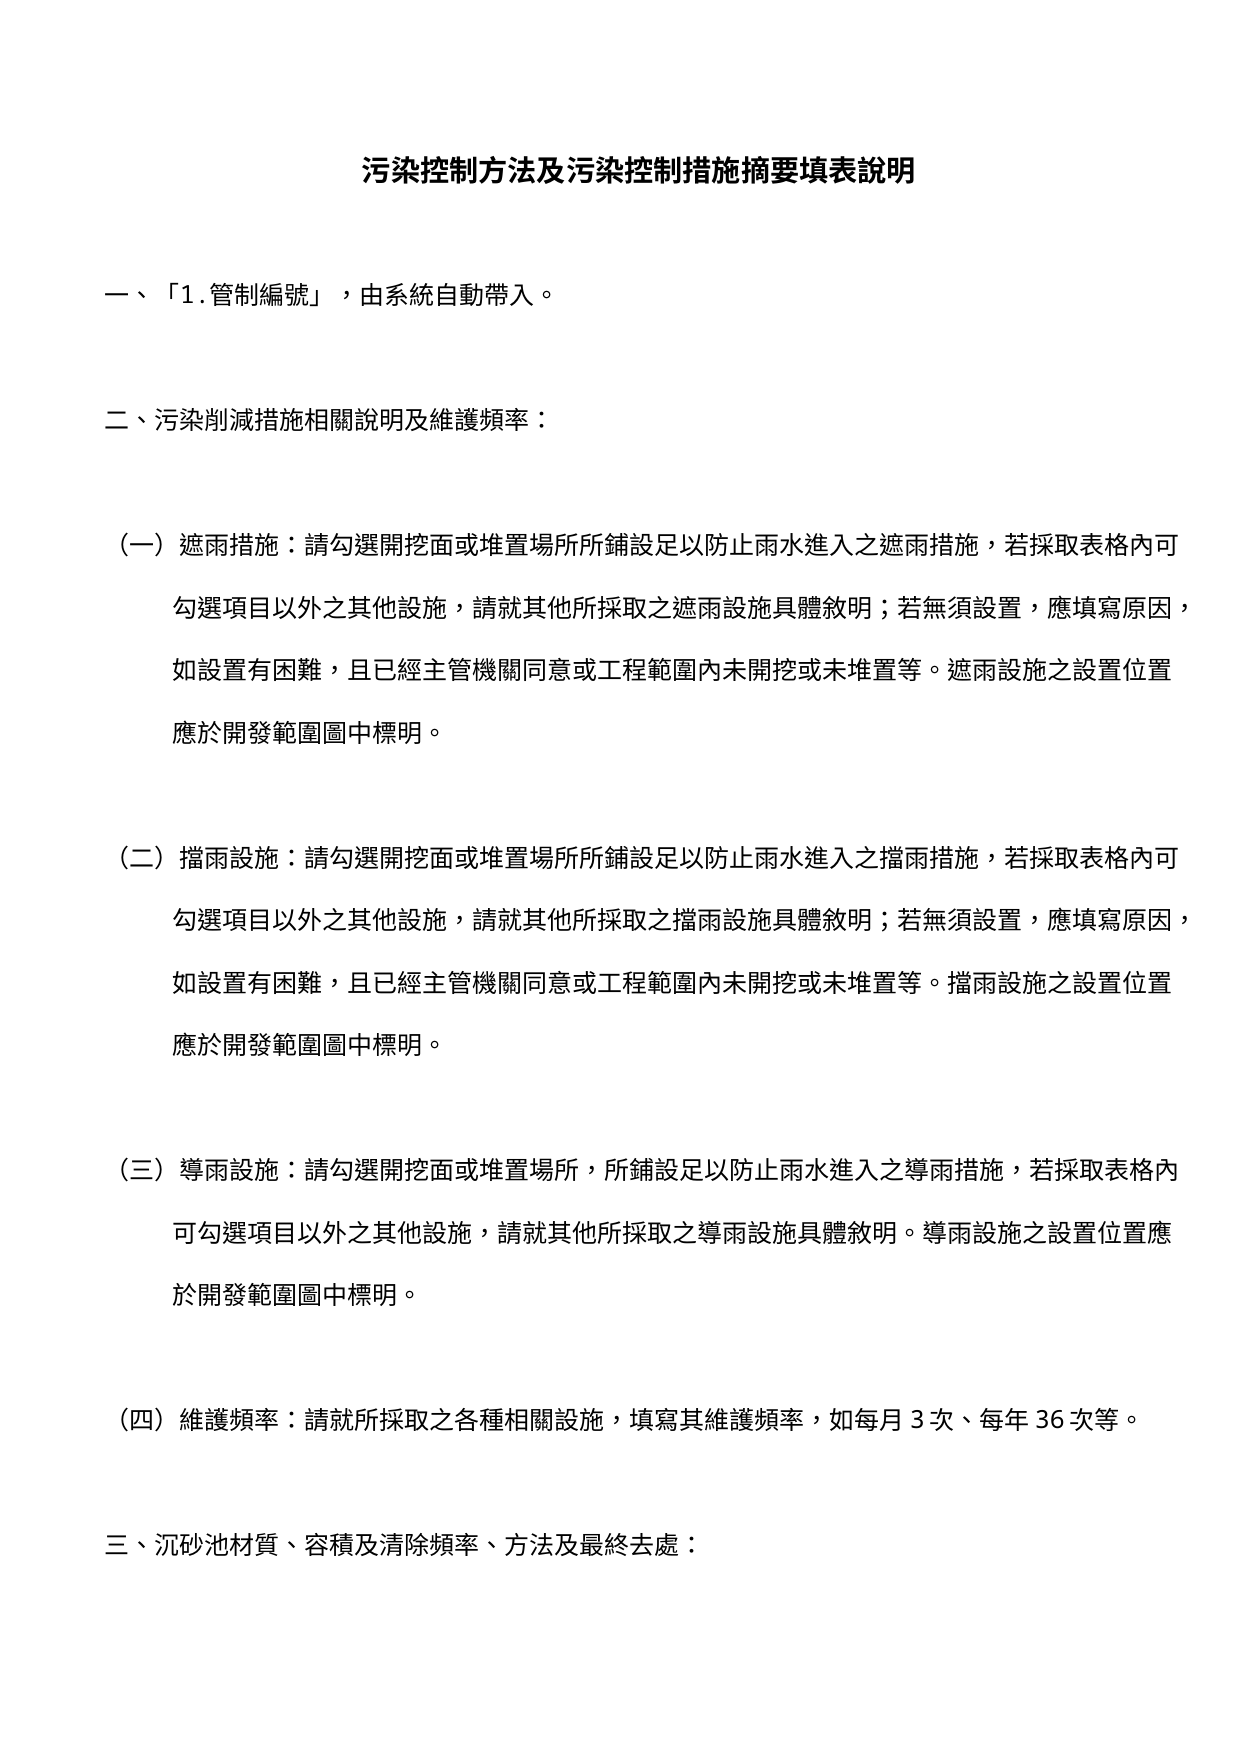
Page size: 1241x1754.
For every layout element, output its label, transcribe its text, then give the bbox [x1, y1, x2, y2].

text 三、沉砂池材質、容積及清除頻率、方法及最終去處： [104, 1502, 1181, 1564]
text （四）維護頻率：請就所採取之各種相關設施，填寫其維護頻率，如每月3次、每年36次等。 [104, 1377, 1181, 1439]
text （三）導雨設施：請勾選開挖面或堆置場所，所鋪設足以防止雨水進入之導雨措施，若採取表格內可勾選項目以外之其他設施，請就其他所採取之導雨設施具體敘明。導雨設施之設置位置應於開發範圍圖中標明。 [104, 1127, 1181, 1314]
text 二、污染削減措施相關說明及維護頻率： [104, 377, 1181, 439]
text （二）擋雨設施：請勾選開挖面或堆置場所所鋪設足以防止雨水進入之擋雨措施，若採取表格內可勾選項目以外之其他設施，請就其他所採取之擋雨設施具體敘明；若無須設置，應填寫原因，如設置有困難，且已經主管機關同意或工程範圍內未開挖或未堆置等。擋雨設施之設置位置應於開發範圍圖中標明。 [104, 814, 1181, 1064]
text 一、「1.管制編號」，由系統自動帶入。 [104, 252, 1181, 314]
text 污染控制方法及污染控制措施摘要填表說明 [59, 127, 1218, 189]
text （一）遮雨措施：請勾選開挖面或堆置場所所鋪設足以防止雨水進入之遮雨措施，若採取表格內可勾選項目以外之其他設施，請就其他所採取之遮雨設施具體敘明；若無須設置，應填寫原因，如設置有困難，且已經主管機關同意或工程範圍內未開挖或未堆置等。遮雨設施之設置位置應於開發範圍圖中標明。 [104, 502, 1181, 752]
